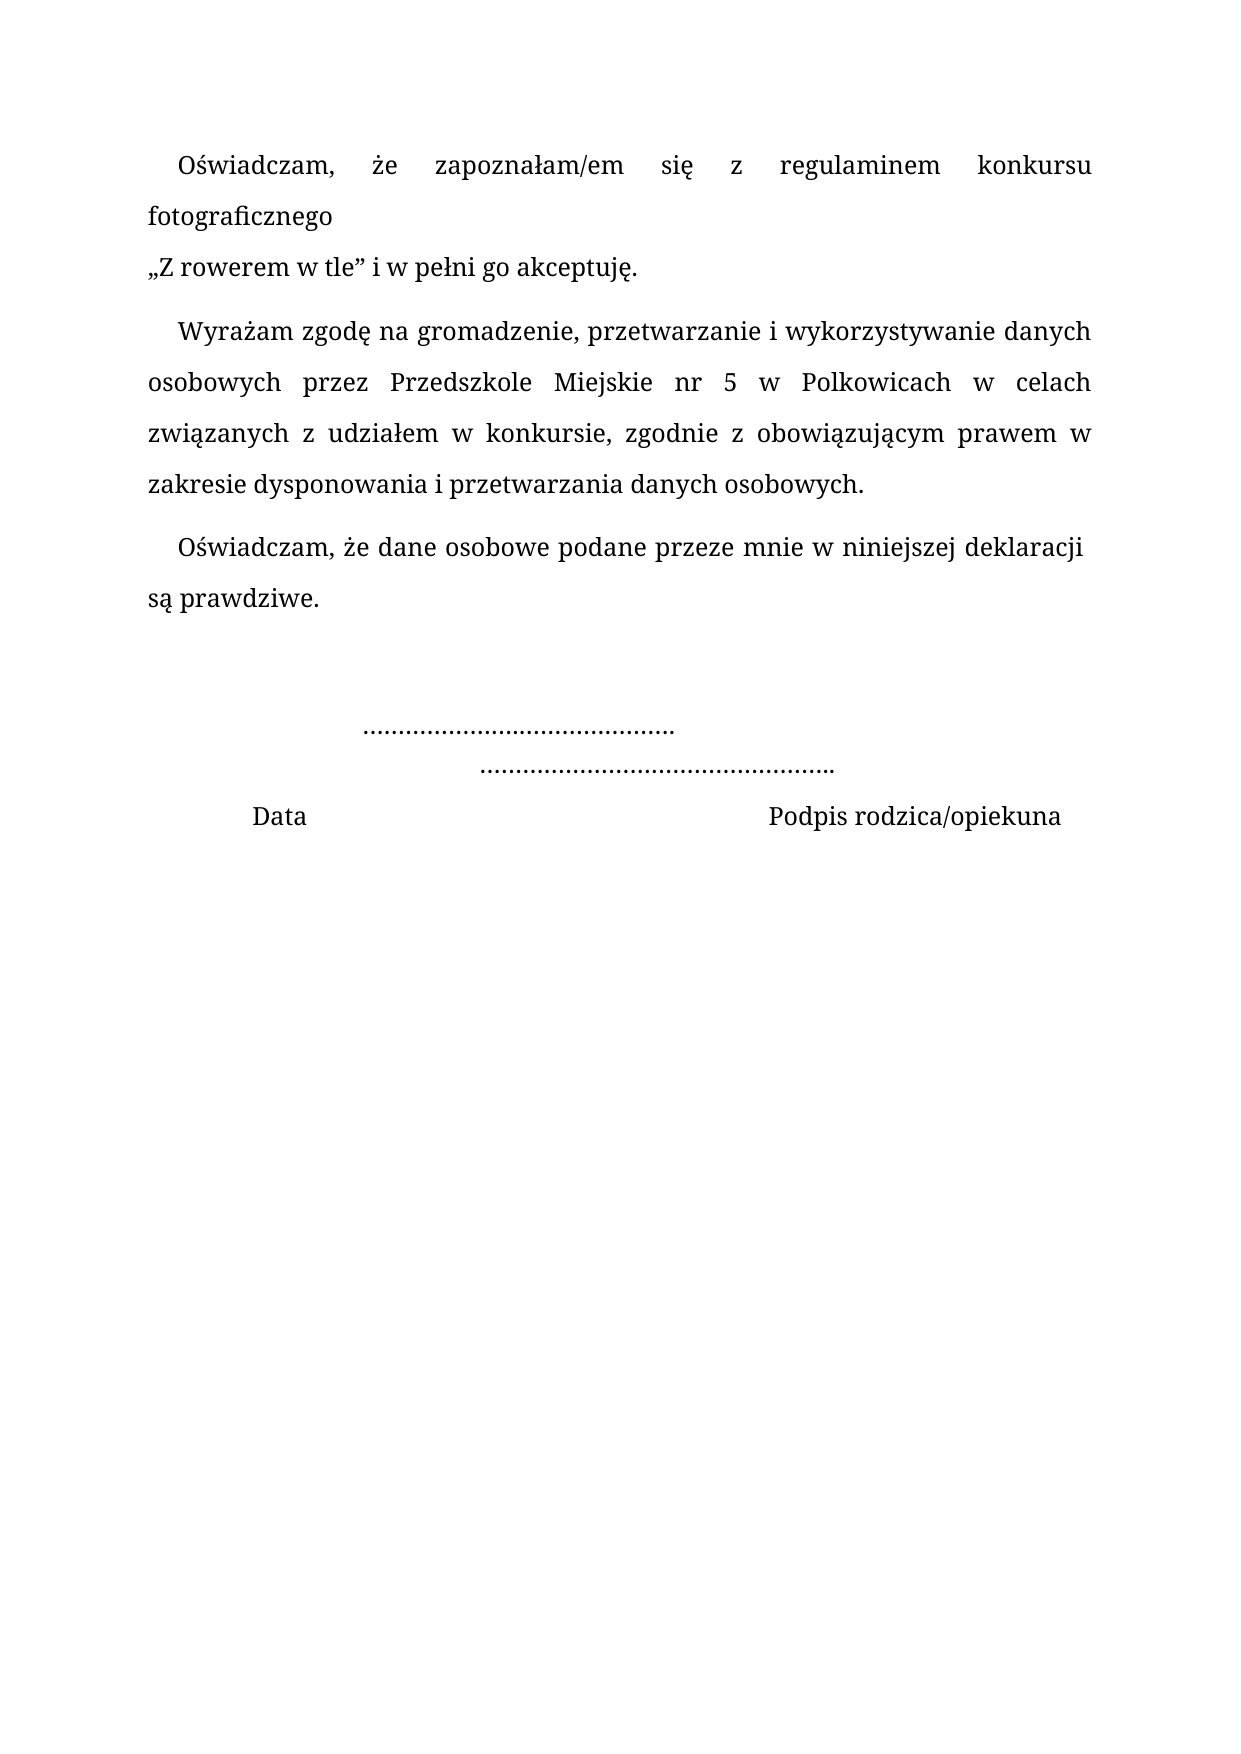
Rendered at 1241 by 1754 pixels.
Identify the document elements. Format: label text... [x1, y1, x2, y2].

text Data Podpis rodzica/opiekuna [148, 799, 1093, 833]
text ………………….…………………. ………………………………………….. [148, 708, 1093, 781]
text Oświadczam, że zapoznałam/em się z regulaminem konkursu fotograficznego „Z rowerem w tle” i w pełni go akceptuję. [148, 148, 1093, 284]
text Oświadczam, że dane osobowe podane przeze mnie w niniejszej deklaracji są prawdziwe. [148, 530, 1093, 615]
text Wyrażam zgodę na gromadzenie, przetwarzanie i wykorzystywanie danych osobowych przez Przedszkole Miejskie nr 5 w Polkowicach w celach związanych z udziałem w konkursie, zgodnie z obowiązującym prawem w zakresie dysponowania i przetwarzania danych osobowych. [148, 313, 1093, 500]
